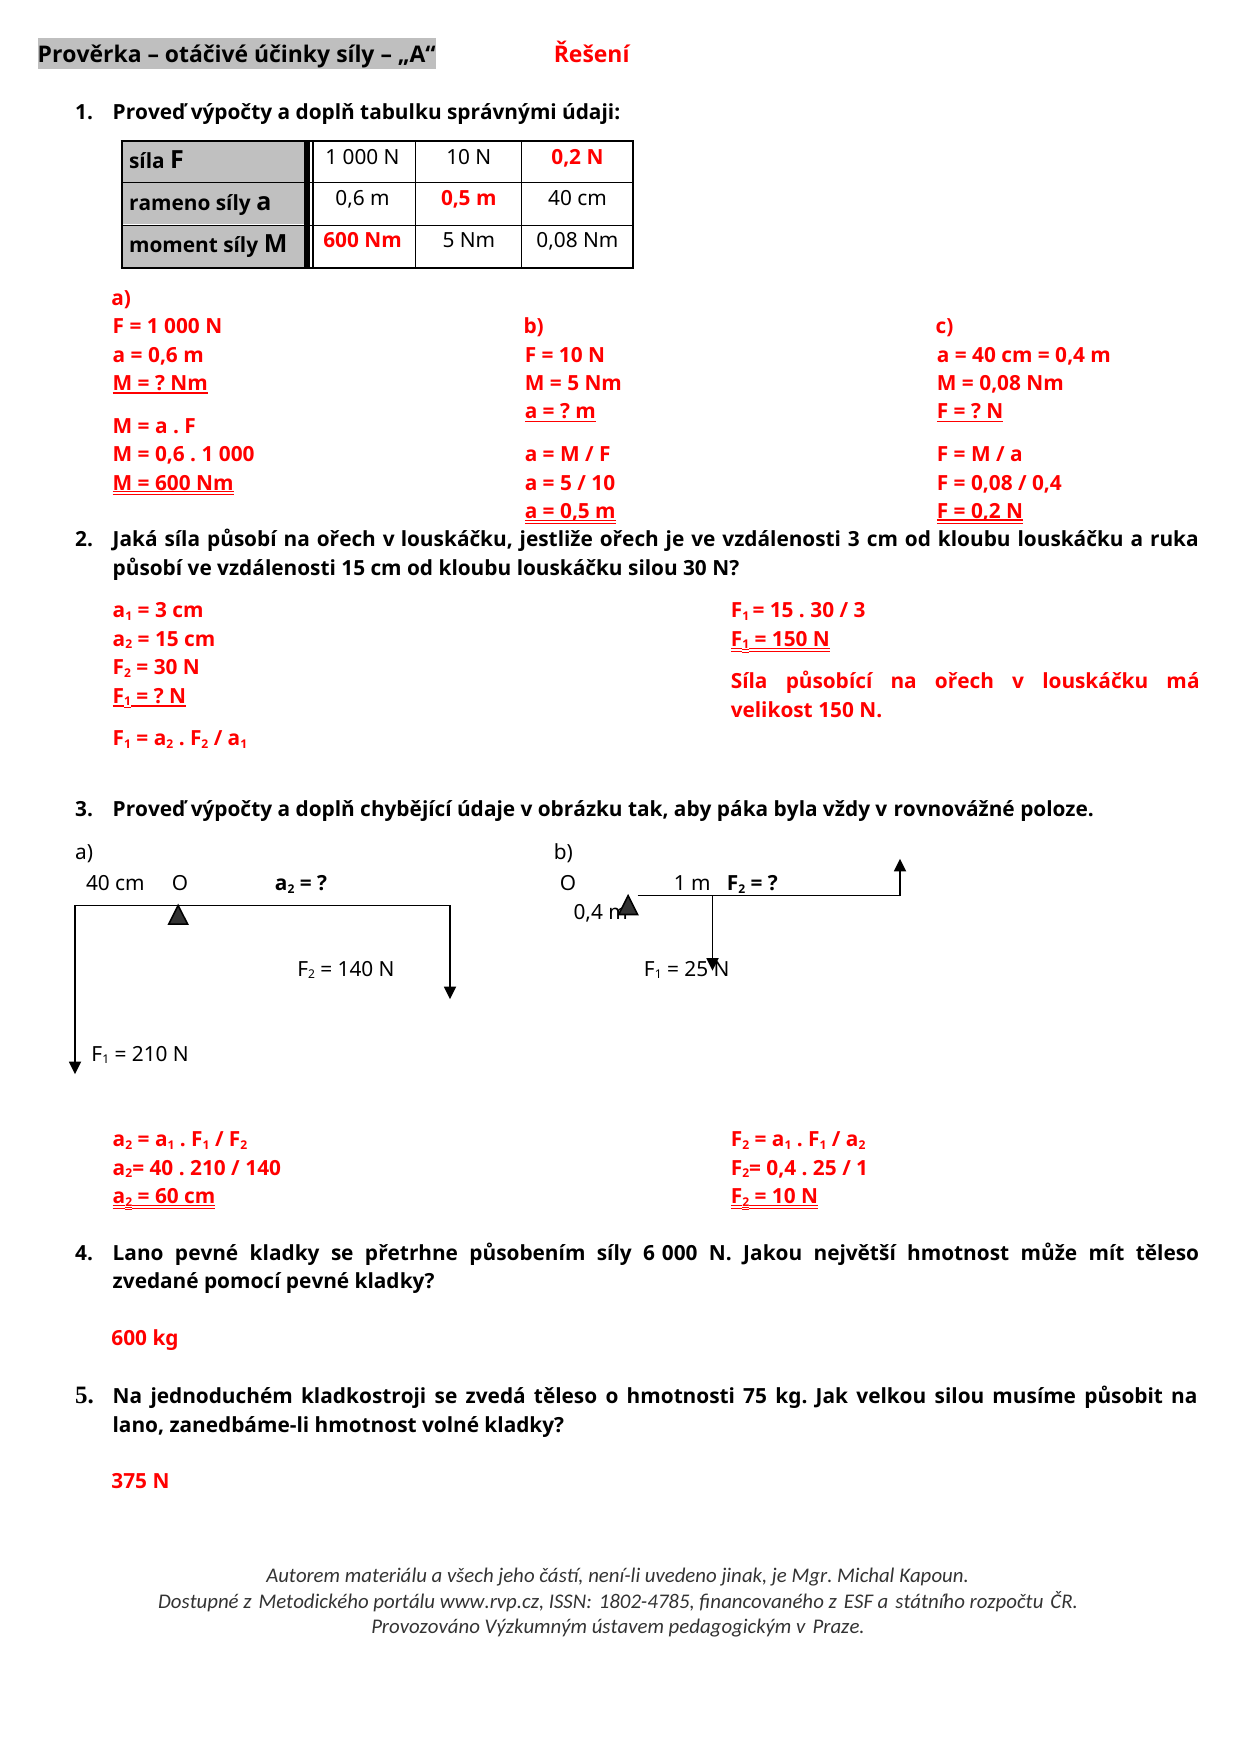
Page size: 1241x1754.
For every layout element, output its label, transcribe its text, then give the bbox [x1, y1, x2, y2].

text 600 kg [111, 1323, 1200, 1352]
text a2= 40 . 210 / 140 [112, 1153, 582, 1181]
text F1 = 210 N [76, 1039, 1200, 1067]
table_cell 5 Nm [416, 226, 521, 267]
list Na jednoduchém kladkostroji se zvedá těleso o hmotnosti 75 kg. Jak velkou silou musíme působit na lano, zanedbáme-li hmotnost volné kladky? [75, 1380, 1200, 1438]
text F2 = 140 N [76, 954, 449, 982]
table_cell 600 Nm [314, 226, 415, 267]
list Lano pevné kladky se přetrhne působením síly 6 000 N. Jakou největší hmotnost může mít těleso zvedané pomocí pevné kladky? [75, 1238, 1200, 1295]
text F2 = a1 . F1 / a2 [731, 1124, 1200, 1153]
text c) [862, 311, 1200, 340]
text a1 = 3 cm [112, 596, 582, 624]
text F = M / a [937, 439, 1200, 468]
text Síla působící na ořech v louskáčku má velikost 150 N. [731, 667, 1200, 723]
table_header 10 N [416, 142, 521, 182]
table_cell 0,5 m [416, 183, 521, 224]
text F1 = 150 N [731, 624, 1200, 652]
text M = 0,08 Nm [937, 368, 1200, 397]
text 375 N [111, 1467, 1200, 1495]
text F1 = 15 . 30 / 3 [731, 596, 1200, 624]
text Prověrka – otáčivé účinky síly – „A“ Řešení [37, 37, 1200, 69]
text M = 600 Nm [112, 468, 376, 496]
text F = 1 000 N [112, 311, 376, 340]
text a) b) [75, 837, 1200, 866]
text [900, 868, 1200, 897]
text M = ? Nm [112, 368, 376, 397]
text F1 = a2 . F2 / a1 [112, 723, 582, 752]
text a = 0,5 m [524, 496, 788, 524]
text a) [37, 283, 376, 311]
text F1 = 25 N [451, 954, 1200, 982]
table_cell 40 cm [522, 183, 632, 224]
list Proveď výpočty a doplň tabulku správnými údaji: [75, 97, 1200, 126]
text F = ? N [937, 397, 1200, 425]
text a = 40 cm = 0,4 m [937, 340, 1200, 368]
text 40 cm O a2 = ? O 1 m F2 = ? [75, 868, 899, 897]
table_header 0,2 N [522, 142, 632, 182]
text M = a . F [112, 411, 376, 439]
table_cell 0,08 Nm [522, 226, 632, 267]
table_header síla F [123, 142, 304, 182]
text F2= 0,4 . 25 / 1 [731, 1153, 1200, 1181]
text F = 0,08 / 0,4 [937, 468, 1200, 496]
table_cell 0,6 m [314, 183, 415, 224]
table_cell rameno síly a [123, 183, 304, 224]
text b) [449, 311, 788, 340]
text F2 = 30 N [112, 652, 582, 681]
list Jaká síla působí na ořech v louskáčku, jestliže ořech je ve vzdálenosti 3 cm od kloubu louskáčku a ruka působí ve vzdálenosti 15 cm od kloubu louskáčku silou 30 N? [75, 524, 1200, 581]
table_header 1 000 N [314, 142, 415, 182]
text M = 5 Nm [524, 368, 788, 397]
text a2 = 60 cm [112, 1181, 582, 1210]
text a2 = a1 . F1 / F2 [112, 1124, 582, 1153]
text a = 0,6 m [112, 340, 376, 368]
text a = ? m [524, 397, 788, 425]
text 0,4 m [75, 897, 712, 925]
table_cell moment síly M [123, 226, 304, 267]
text a = M / F [524, 439, 788, 468]
list Proveď výpočty a doplň chybějící údaje v obrázku tak, aby páka byla vždy v rovnovážné poloze. [75, 794, 1200, 823]
text a2 = 15 cm [112, 624, 582, 652]
text F2 = 10 N [731, 1181, 1200, 1210]
text M = 0,6 . 1 000 [112, 439, 376, 468]
text [713, 897, 1200, 925]
text a = 5 / 10 [524, 468, 788, 496]
text F1 = ? N [112, 681, 582, 709]
text F = 10 N [524, 340, 788, 368]
text F = 0,2 N [937, 496, 1200, 524]
